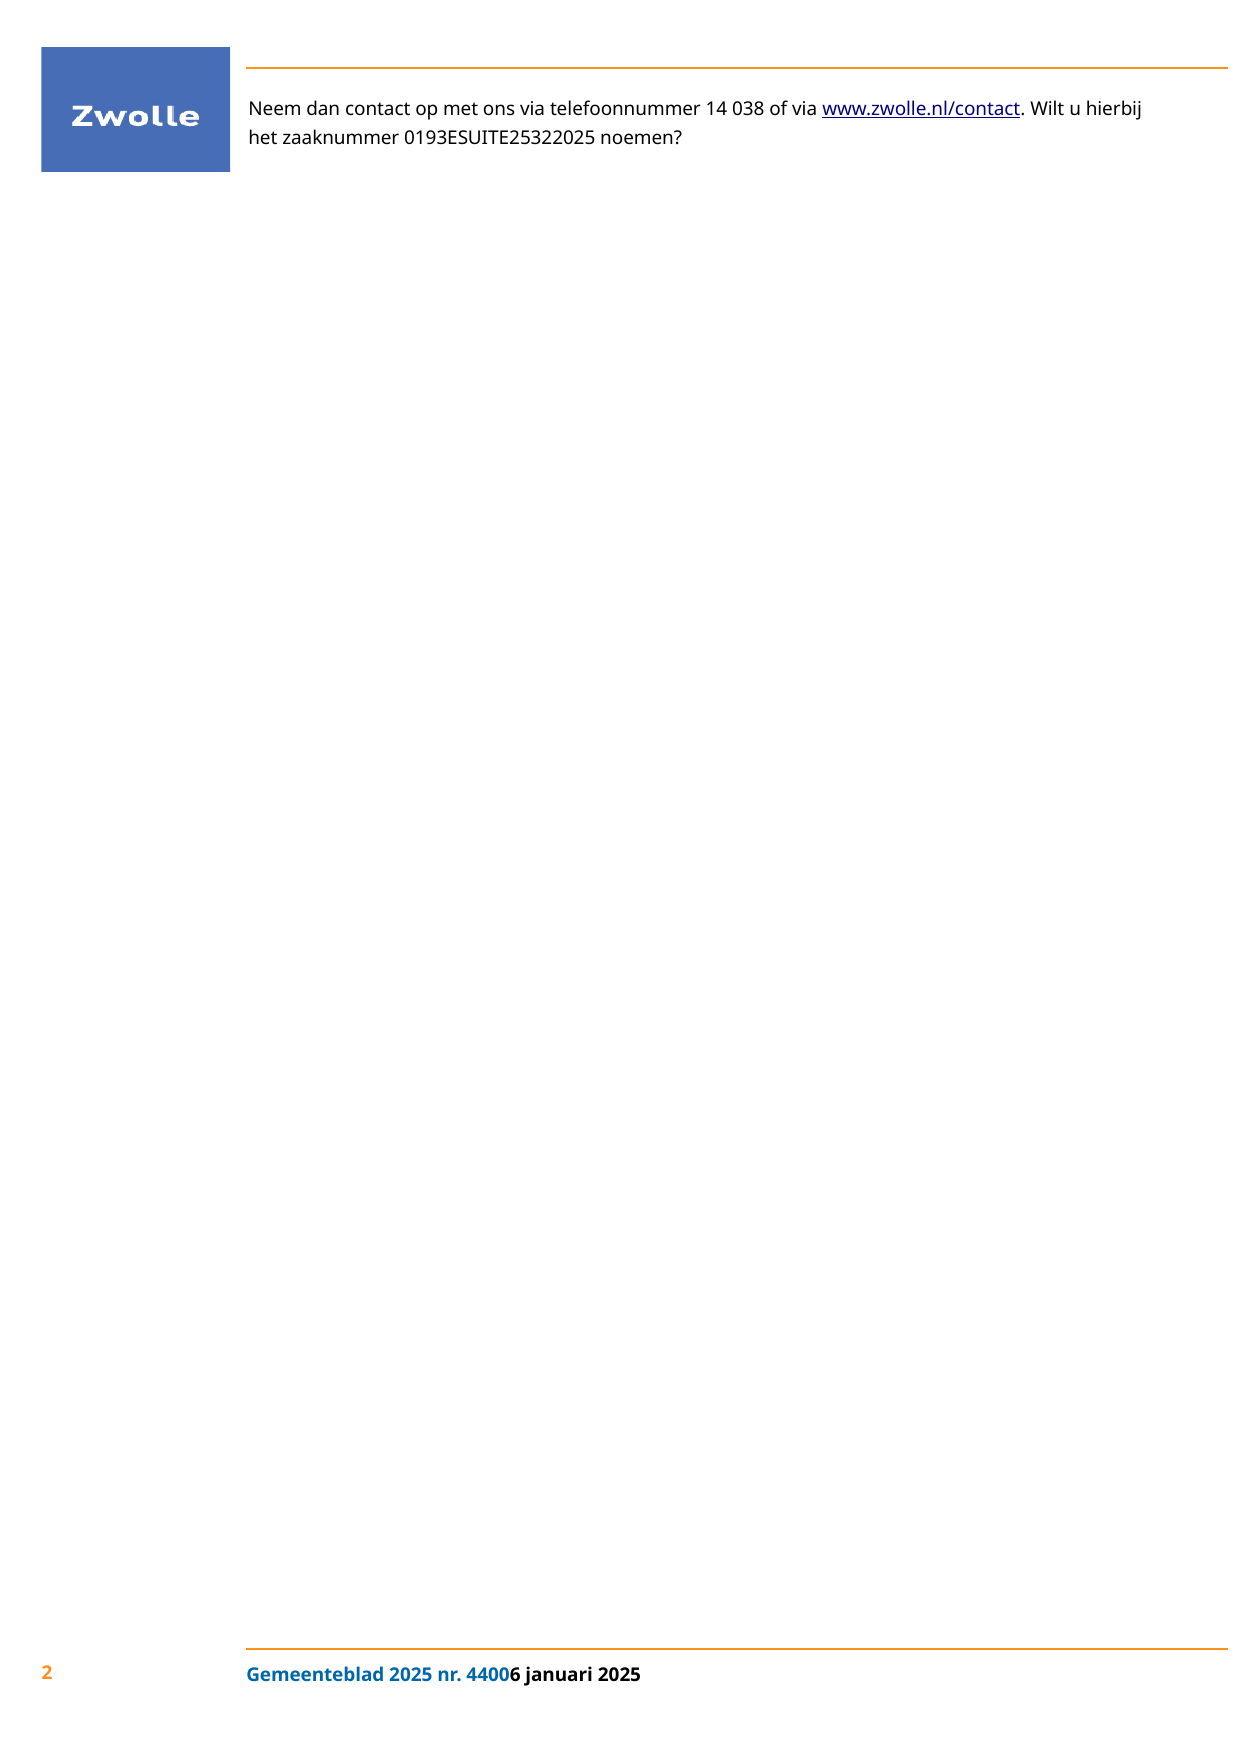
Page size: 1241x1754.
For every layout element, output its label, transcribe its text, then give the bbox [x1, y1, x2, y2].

picture [41, 47, 231, 172]
text Neem dan contact op met ons via telefoonnummer 14 038 of via www.zwolle.nl/contact. Wilt u hierbij het zaaknummer 0193ESUITE25322025 noemen? [248, 95, 1152, 150]
